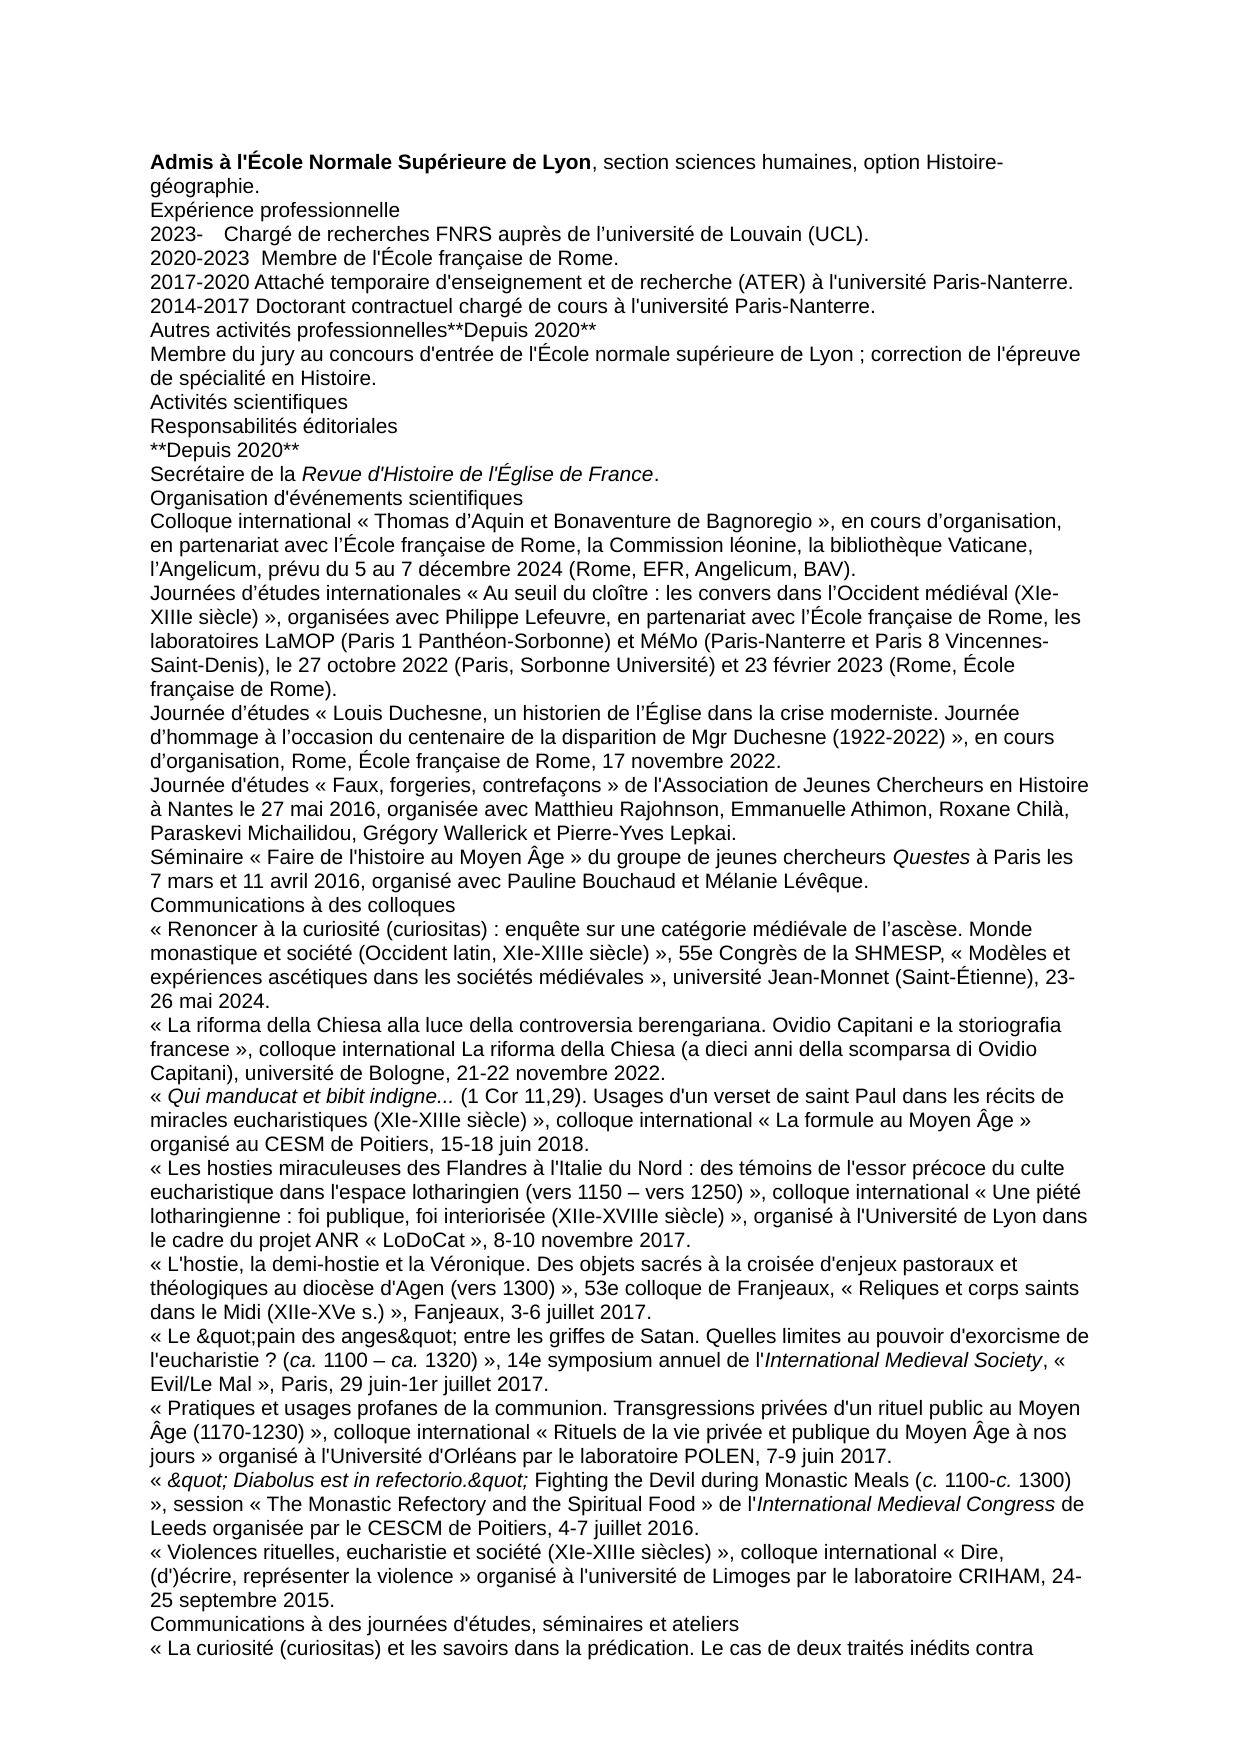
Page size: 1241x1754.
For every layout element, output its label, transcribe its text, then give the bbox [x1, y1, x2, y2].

text « Le &quot;pain des anges&quot; entre les griffes de Satan. Quelles limites au pouvoir d'exorcisme de l'eucharistie ? (ca. 1100 – ca. 1320) », 14e symposium annuel de l'International Medieval Society, « Evil/Le Mal », Paris, 29 juin-1er juillet 2017. [150, 1324, 1090, 1396]
text Journée d’études « Louis Duchesne, un historien de l’Église dans la crise moderniste. Journée d’hommage à l’occasion du centenaire de la disparition de Mgr Duchesne (1922-2022) », en cours d’organisation, Rome, École française de Rome, 17 novembre 2022. [150, 701, 1090, 773]
text Membre du jury au concours d'entrée de l'École normale supérieure de Lyon ; correction de l'épreuve de spécialité en Histoire. [150, 342, 1090, 389]
text « L'hostie, la demi-hostie et la Véronique. Des objets sacrés à la croisée d'enjeux pastoraux et théologiques au diocèse d'Agen (vers 1300) », 53e colloque de Franjeaux, « Reliques et corps saints dans le Midi (XIIe-XVe s.) », Fanjeaux, 3-6 juillet 2017. [150, 1252, 1090, 1324]
text « Violences rituelles, eucharistie et société (XIe-XIIIe siècles) », colloque international « Dire, (d')écrire, représenter la violence » organisé à l'université de Limoges par le laboratoire CRIHAM, 24-25 septembre 2015. [150, 1539, 1090, 1611]
text « &quot; Diabolus est in refectorio.&quot; Fighting the Devil during Monastic Meals (c. 1100-c. 1300) », session « The Monastic Refectory and the Spiritual Food » de l'International Medieval Congress de Leeds organisée par le CESCM de Poitiers, 4-7 juillet 2016. [150, 1468, 1090, 1539]
text Expérience professionnelle [150, 198, 1090, 222]
text « La riforma della Chiesa alla luce della controversia berengariana. Ovidio Capitani e la storiografia francese », colloque international La riforma della Chiesa (a dieci anni della scomparsa di Ovidio Capitani), université de Bologne, 21-22 novembre 2022. [150, 1012, 1090, 1084]
text Journées d’études internationales « Au seuil du cloître : les convers dans l’Occident médiéval (XIe-XIIIe siècle) », organisées avec Philippe Lefeuvre, en partenariat avec l’École française de Rome, les laboratoires LaMOP (Paris 1 Panthéon-Sorbonne) et MéMo (Paris-Nanterre et Paris 8 Vincennes-Saint-Denis), le 27 octobre 2022 (Paris, Sorbonne Université) et 23 février 2023 (Rome, École française de Rome). [150, 581, 1090, 701]
text « Qui manducat et bibit indigne... (1 Cor 11,29). Usages d'un verset de saint Paul dans les récits de miracles eucharistiques (XIe-XIIIe siècle) », colloque international « La formule au Moyen Âge » organisé au CESM de Poitiers, 15-18 juin 2018. [150, 1084, 1090, 1156]
text Communications à des colloques [150, 893, 1090, 917]
text 2014-2017 Doctorant contractuel chargé de cours à l'université Paris-Nanterre. [150, 294, 1090, 318]
text Séminaire « Faire de l'histoire au Moyen Âge » du groupe de jeunes chercheurs Questes à Paris les 7 mars et 11 avril 2016, organisé avec Pauline Bouchaud et Mélanie Lévêque. [150, 845, 1090, 893]
text Admis à l'École Normale Supérieure de Lyon, section sciences humaines, option Histoire-géographie. [150, 150, 1090, 198]
text 2020-2023 Membre de l'École française de Rome. [150, 246, 1090, 270]
text « Les hosties miraculeuses des Flandres à l'Italie du Nord : des témoins de l'essor précoce du culte eucharistique dans l'espace lotharingien (vers 1150 – vers 1250) », colloque international « Une piété lotharingienne : foi publique, foi interiorisée (XIIe-XVIIIe siècle) », organisé à l'Université de Lyon dans le cadre du projet ANR « LoDoCat », 8-10 novembre 2017. [150, 1156, 1090, 1252]
text « Pratiques et usages profanes de la communion. Transgressions privées d'un rituel public au Moyen Âge (1170-1230) », colloque international « Rituels de la vie privée et publique du Moyen Âge à nos jours » organisé à l'Université d'Orléans par le laboratoire POLEN, 7-9 juin 2017. [150, 1396, 1090, 1468]
text Activités scientifiques [150, 389, 1090, 413]
text Organisation d'événements scientifiques [150, 485, 1090, 509]
text Responsabilités éditoriales [150, 413, 1090, 437]
text « Renoncer à la curiosité (curiositas) : enquête sur une catégorie médiévale de l’ascèse. Monde monastique et société (Occident latin, XIe-XIIIe siècle) », 55e Congrès de la SHMESP, « Modèles et expériences ascétiques dans les sociétés médiévales », université Jean-Monnet (Saint-Étienne), 23-26 mai 2024. [150, 917, 1090, 1012]
text **Depuis 2020** [150, 437, 1090, 461]
text Journée d'études « Faux, forgeries, contrefaçons » de l'Association de Jeunes Chercheurs en Histoire à Nantes le 27 mai 2016, organisée avec Matthieu Rajohnson, Emmanuelle Athimon, Roxane Chilà, Paraskevi Michailidou, Grégory Wallerick et Pierre-Yves Lepkai. [150, 773, 1090, 845]
text 2017-2020 Attaché temporaire d'enseignement et de recherche (ATER) à l'université Paris-Nanterre. [150, 270, 1090, 294]
text Communications à des journées d'études, séminaires et ateliers [150, 1611, 1090, 1635]
text Colloque international « Thomas d’Aquin et Bonaventure de Bagnoregio », en cours d’organisation, en partenariat avec l’École française de Rome, la Commission léonine, la bibliothèque Vaticane, l’Angelicum, prévu du 5 au 7 décembre 2024 (Rome, EFR, Angelicum, BAV). [150, 509, 1090, 581]
text « La curiosité (curiositas) et les savoirs dans la prédication. Le cas de deux traités inédits contra [150, 1635, 1090, 1659]
text Secrétaire de la Revue d'Histoire de l'Église de France. [150, 461, 1090, 485]
text Autres activités professionnelles**Depuis 2020** [150, 318, 1090, 342]
text 2023- Chargé de recherches FNRS auprès de l’université de Louvain (UCL). [150, 222, 1090, 246]
